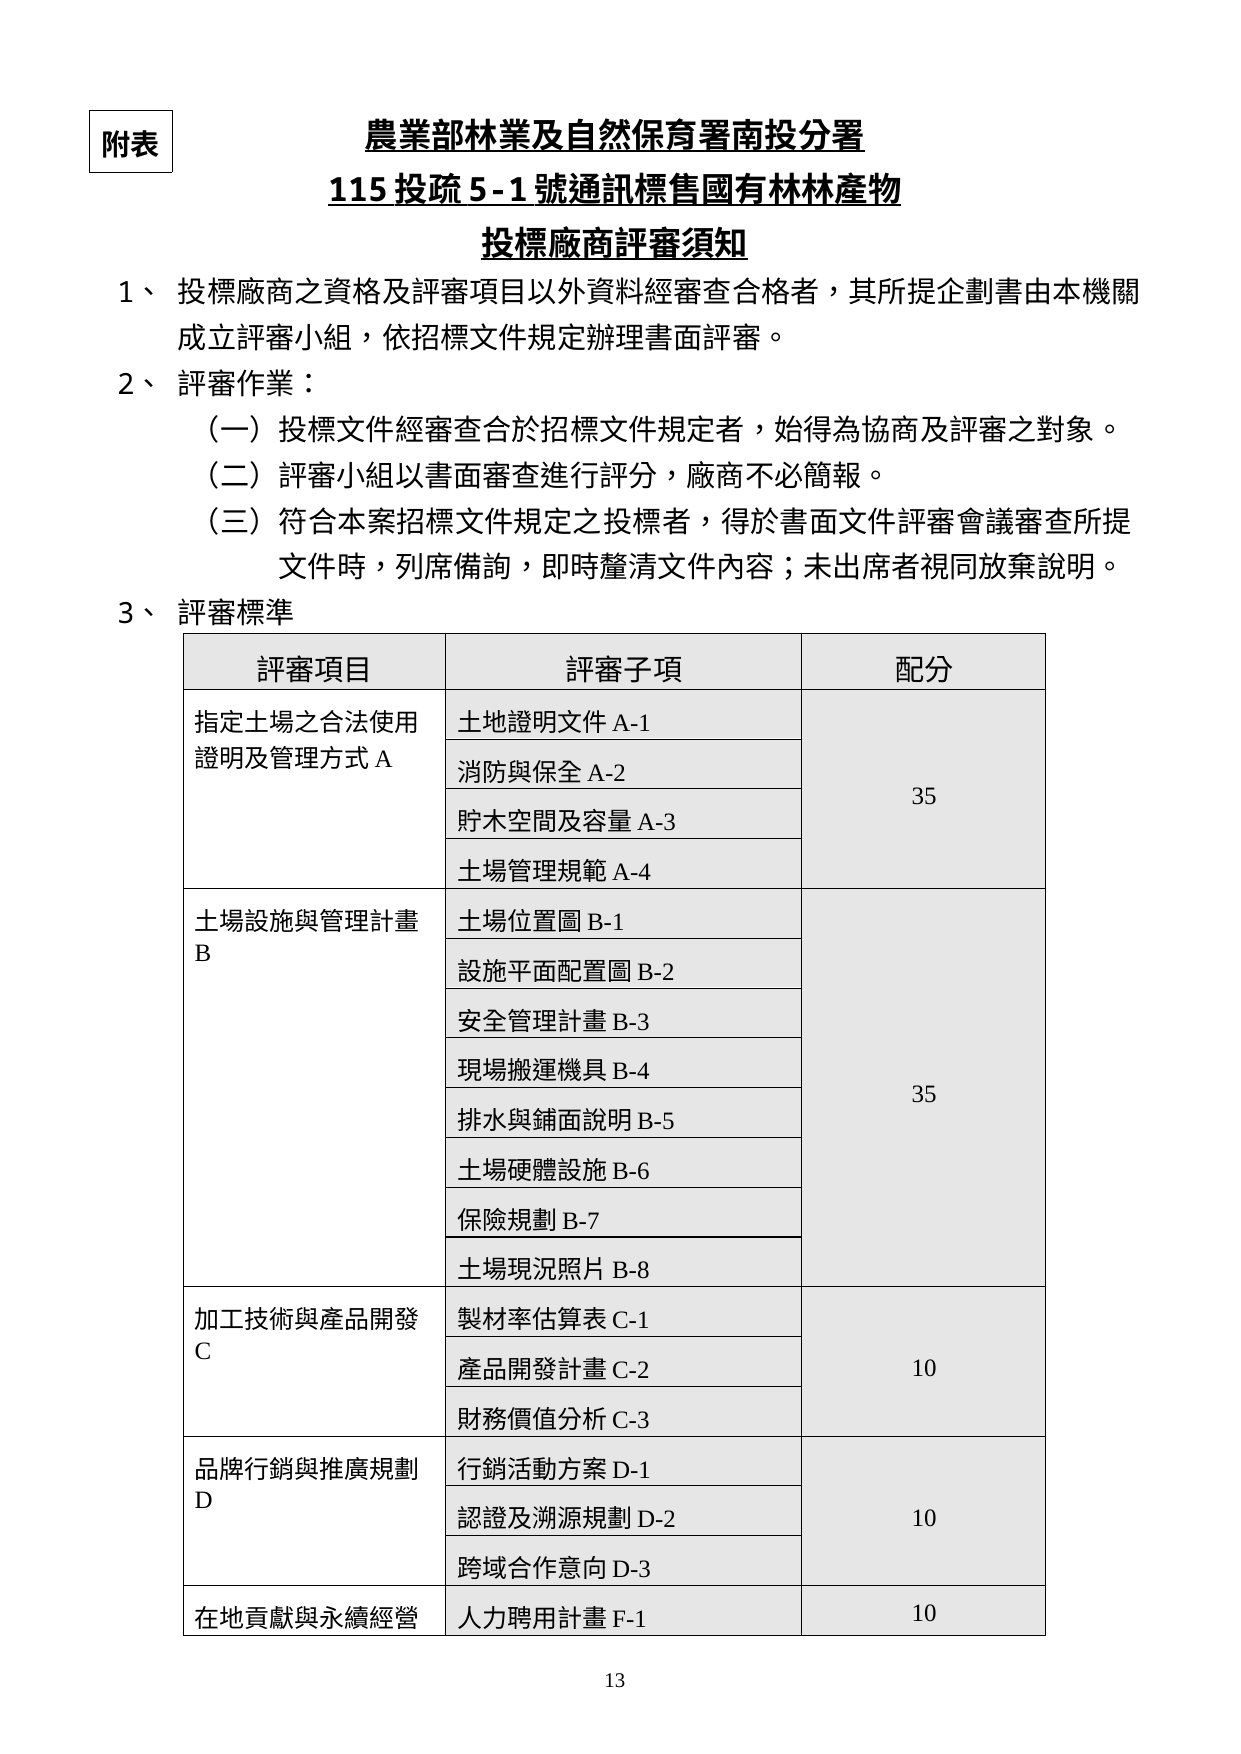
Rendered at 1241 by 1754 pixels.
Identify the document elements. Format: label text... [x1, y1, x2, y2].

text （一）投標文件經審查合於招標文件規定者，始得為協商及評審之對象。 [191, 404, 1133, 449]
table_header 配分 [802, 634, 1045, 689]
text 115投疏5-1號通訊標售國有林林產物 [89, 158, 1140, 212]
text [90, 164, 172, 172]
table_cell 指定土場之合法使用證明及管理方式A [184, 690, 445, 888]
table_cell 跨域合作意向D-3 [446, 1536, 801, 1585]
list 投標廠商之資格及評審項目以外資料經審查合格者，其所提企劃書由本機關成立評審小組，依招標文件規定辦理書面評審。 [117, 266, 1140, 358]
table_cell 製材率估算表C-1 [446, 1287, 801, 1336]
table_cell 排水與鋪面說明B-5 [446, 1088, 801, 1137]
table_cell 10 [802, 1586, 1045, 1635]
table_cell 人力聘用計畫F-1 [446, 1586, 801, 1635]
text 投標廠商評審須知 [89, 212, 1140, 266]
table_cell 加工技術與產品開發C [184, 1287, 445, 1436]
table_cell 設施平面配置圖B-2 [446, 939, 801, 987]
table_cell 土地證明文件A-1 [446, 690, 801, 738]
table_cell 財務價值分析C-3 [446, 1387, 801, 1436]
text 農業部林業及自然保育署南投分署 [89, 104, 1140, 158]
table_header 評審項目 [184, 634, 445, 689]
text 附表 [90, 121, 172, 164]
table_cell 35 [802, 690, 1045, 888]
text （三）符合本案招標文件規定之投標者，得於書面文件評審會議審查所提文件時，列席備詢，即時釐清文件內容；未出席者視同放棄說明。 [191, 495, 1133, 587]
table_cell 行銷活動方案D-1 [446, 1437, 801, 1485]
table_cell 認證及溯源規劃D-2 [446, 1486, 801, 1535]
table_cell 35 [802, 889, 1045, 1286]
table_cell 現場搬運機具B-4 [446, 1038, 801, 1087]
table_cell 土場位置圖B-1 [446, 889, 801, 938]
table_cell 品牌行銷與推廣規劃D [184, 1437, 445, 1585]
list 評審作業： [117, 358, 1140, 404]
table_cell 在地貢獻與永續經營 [184, 1586, 445, 1635]
table_cell 土場設施與管理計畫B [184, 889, 445, 1286]
table_cell 保險規劃B-7 [446, 1188, 801, 1236]
list 評審標準 [117, 587, 1140, 633]
table_cell 土場硬體設施B-6 [446, 1138, 801, 1187]
table_cell 消防與保全A-2 [446, 740, 801, 788]
table_cell 土場管理規範A-4 [446, 839, 801, 888]
table_cell 貯木空間及容量A-3 [446, 789, 801, 838]
table_cell 土場現況照片B-8 [446, 1238, 801, 1286]
table_cell 10 [802, 1287, 1045, 1436]
table_cell 產品開發計畫C-2 [446, 1337, 801, 1386]
table_cell 安全管理計畫B-3 [446, 989, 801, 1037]
table_cell 10 [802, 1437, 1045, 1585]
text （二）評審小組以書面審查進行評分，廠商不必簡報。 [191, 449, 1133, 495]
table_header 評審子項 [446, 634, 801, 689]
